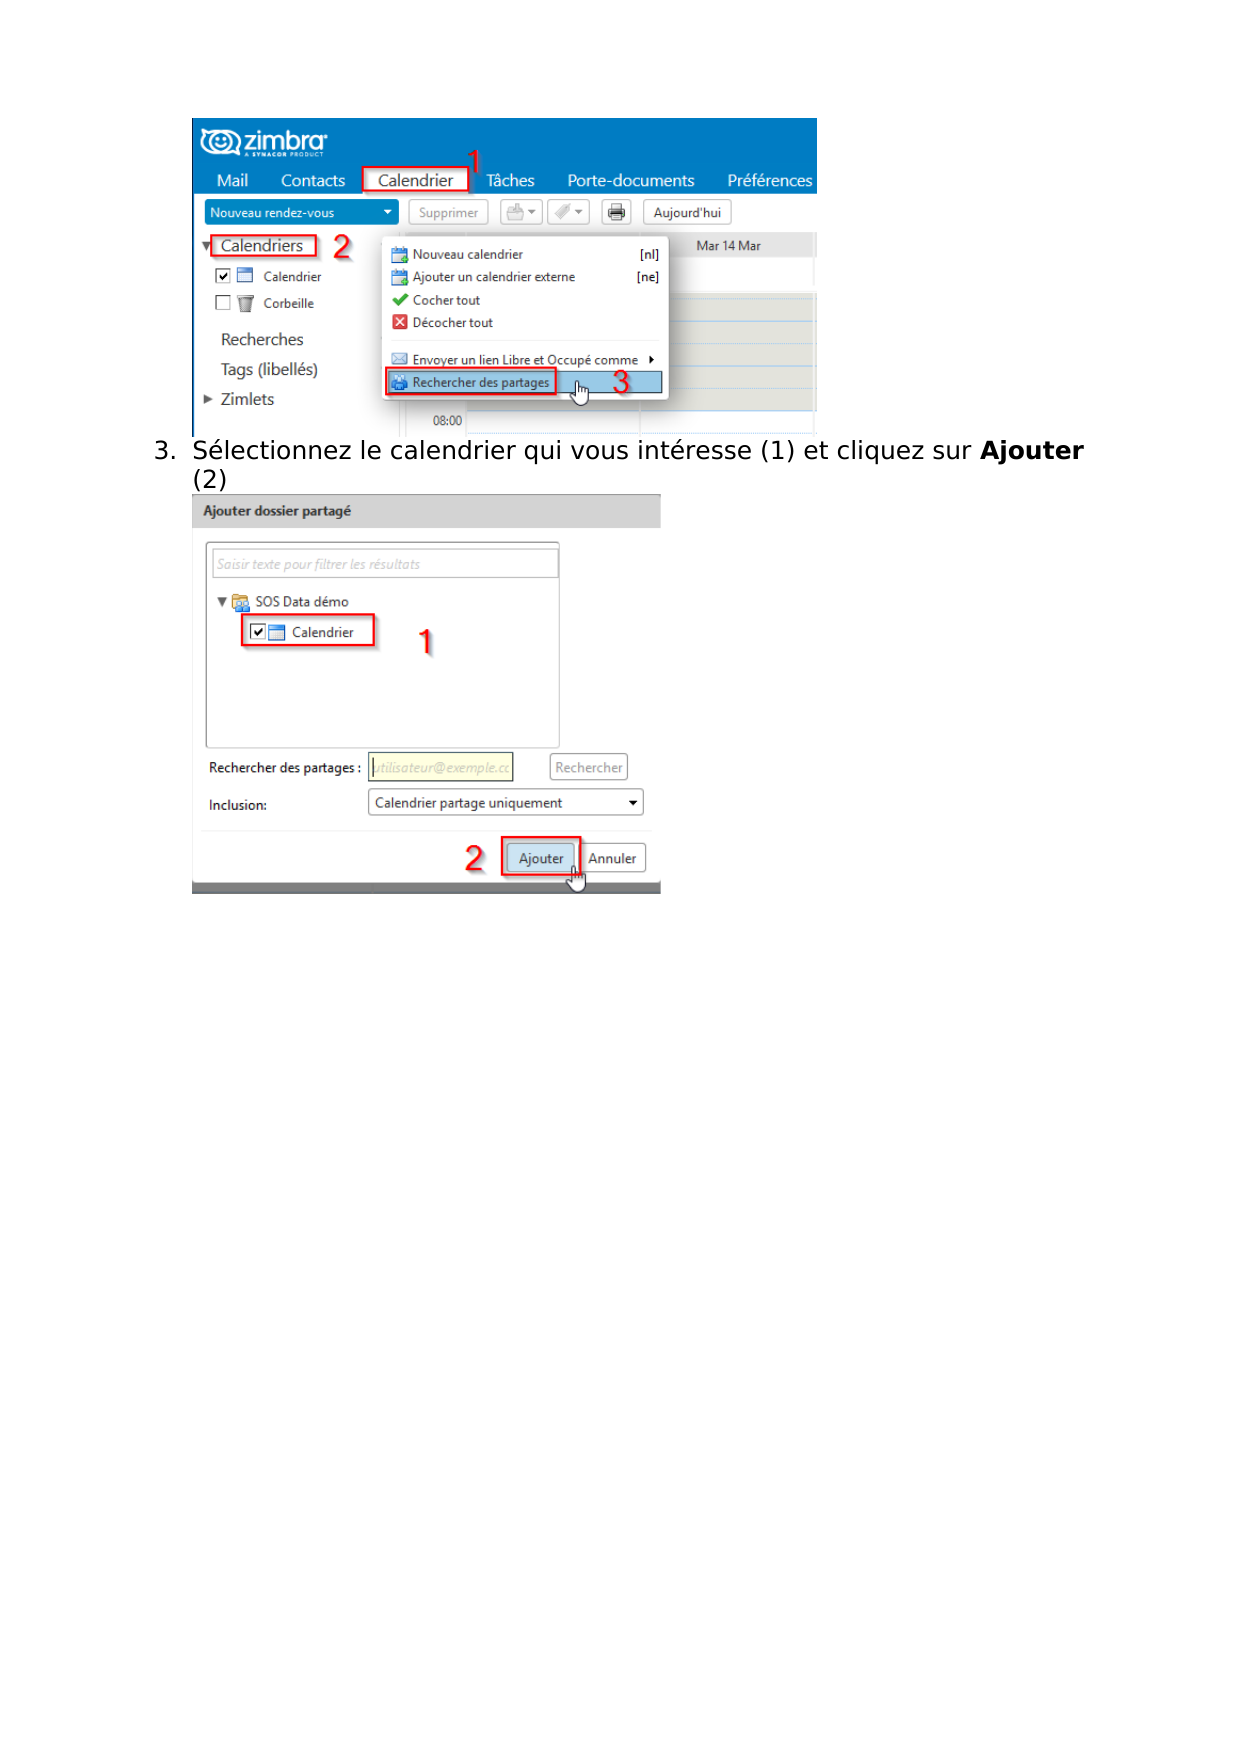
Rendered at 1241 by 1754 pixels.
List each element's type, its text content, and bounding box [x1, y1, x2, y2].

picture [192, 118, 817, 437]
list [817, 118, 1122, 436]
list [177, 118, 192, 436]
picture [192, 494, 661, 894]
list Sélectionnez le calendrier qui vous intéresse (1) et cliquez sur Ajouter (2) [177, 436, 1122, 893]
